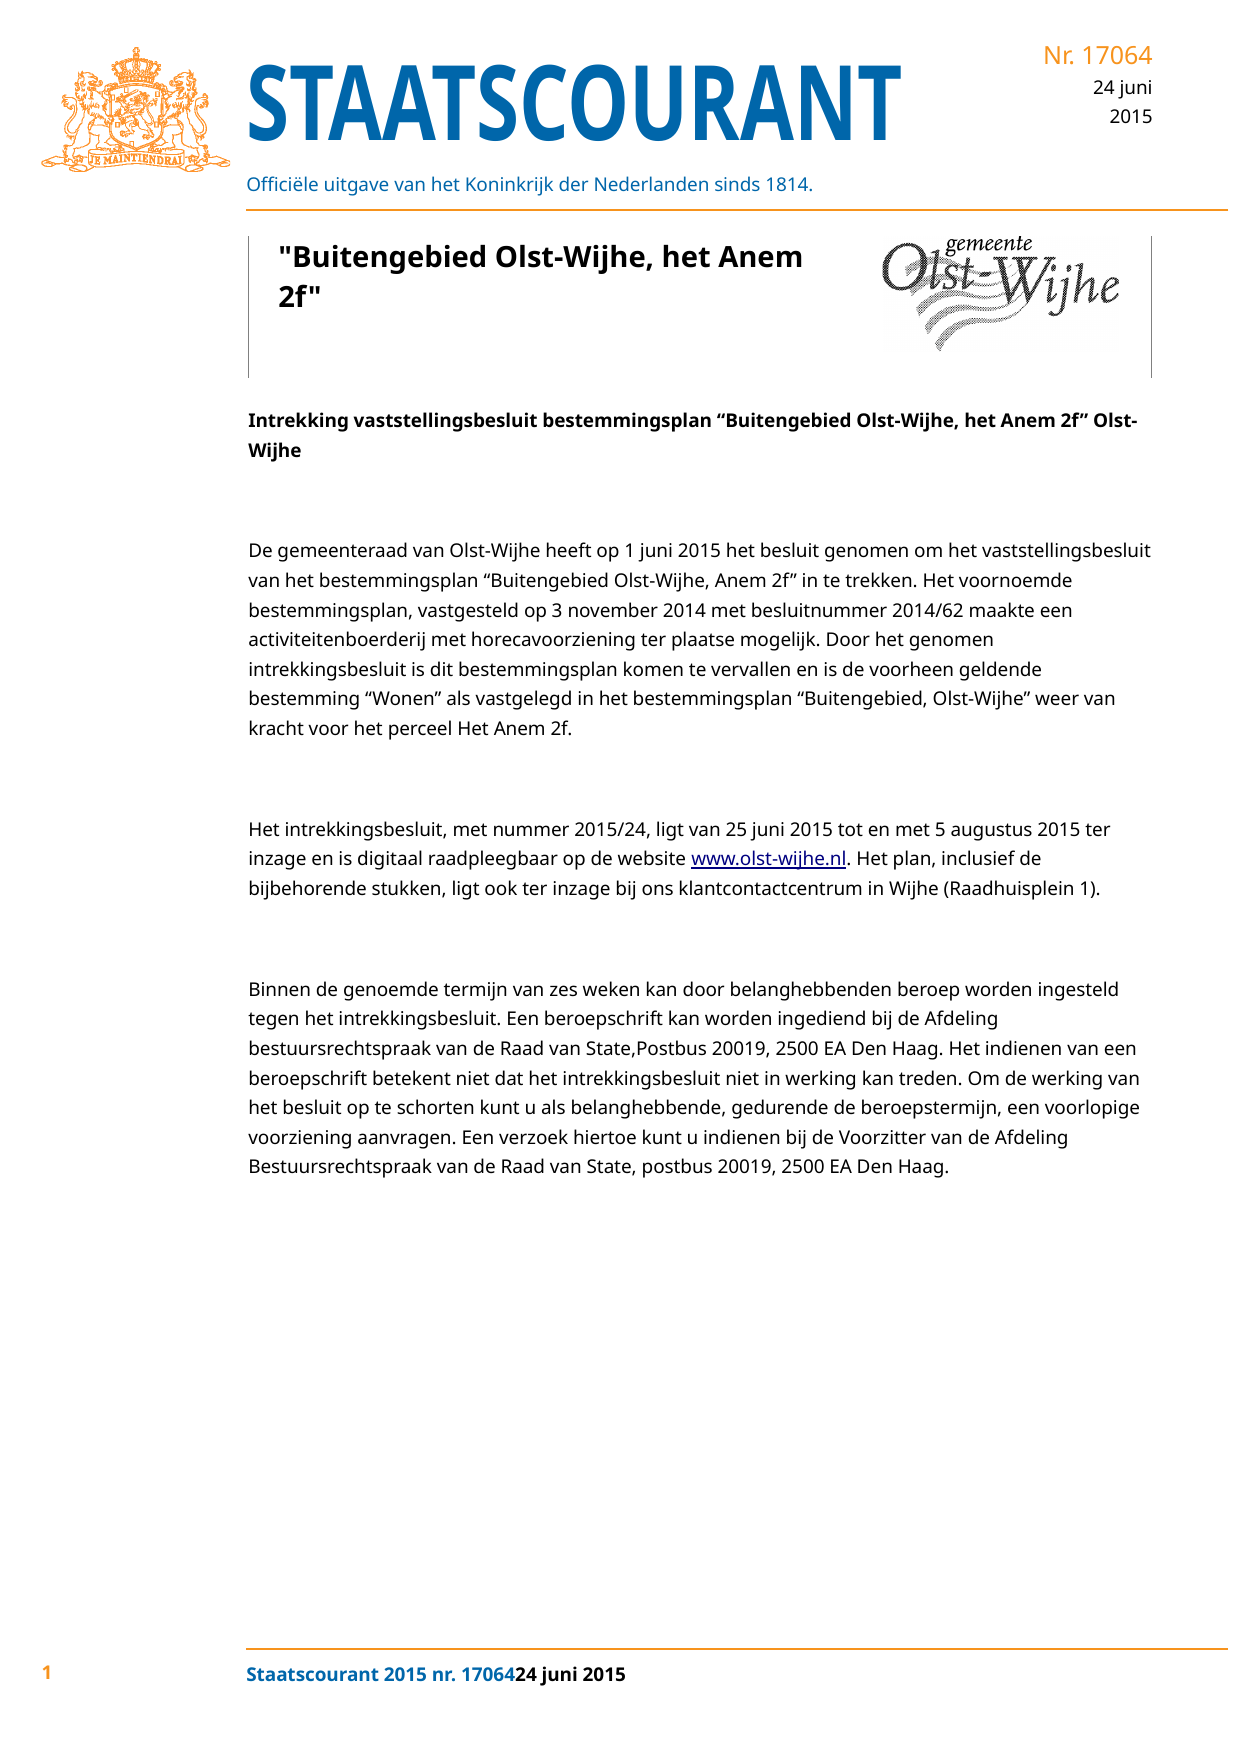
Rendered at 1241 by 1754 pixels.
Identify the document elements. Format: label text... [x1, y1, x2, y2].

text Het intrekkingsbesluit, met nummer 2015/24, ligt van 25 juni 2015 tot en met 5 augustus 2015 ter inzage en is digitaal raadpleegbaar op de website www.olst-wijhe.nl. Het plan, inclusief de bijbehorende stukken, ligt ook ter inzage bij ons klantcontactcentrum in Wijhe (Raadhuisplein 1). [248, 816, 1152, 901]
text Binnen de genoemde termijn van zes weken kan door belanghebbenden beroep worden ingesteld tegen het intrekkingsbesluit. Een beroepschrift kan worden ingediend bij de Afdeling bestuursrechtspraak van de Raad van State,Postbus 20019, 2500 EA Den Haag. Het indienen van een beroepschrift betekent niet dat het intrekkingsbesluit niet in werking kan treden. Om de werking van het besluit op te schorten kunt u als belanghebbende, gedurende de beroepstermijn, een voorlopige voorziening aanvragen. Een verzoek hiertoe kunt u indienen bij de Voorzitter van de Afdeling Bestuursrechtspraak van de Raad van State, postbus 20019, 2500 EA Den Haag. [248, 976, 1152, 1179]
text Intrekking vaststellingsbesluit bestemmingsplan “Buitengebied Olst-Wijhe, het Anem 2f” Olst-Wijhe [248, 407, 1152, 462]
table_header "Buitengebied Olst-Wijhe, het Anem 2f" [249, 236, 850, 378]
picture [41, 47, 231, 172]
picture [882, 236, 1119, 352]
text De gemeenteraad van Olst-Wijhe heeft op 1 juni 2015 het besluit genomen om het vaststellingsbesluit van het bestemmingsplan “Buitengebied Olst-Wijhe, Anem 2f” in te trekken. Het voornoemde bestemmingsplan, vastgesteld op 3 november 2014 met besluitnummer 2014/62 maakte een activiteitenboerderij met horecavoorziening ter plaatse mogelijk. Door het genomen intrekkingsbesluit is dit bestemmingsplan komen te vervallen en is de voorheen geldende bestemming “Wonen” als vastgelegd in het bestemmingsplan “Buitengebied, Olst-Wijhe” weer van kracht voor het perceel Het Anem 2f. [248, 538, 1152, 741]
table_header [850, 236, 1151, 378]
